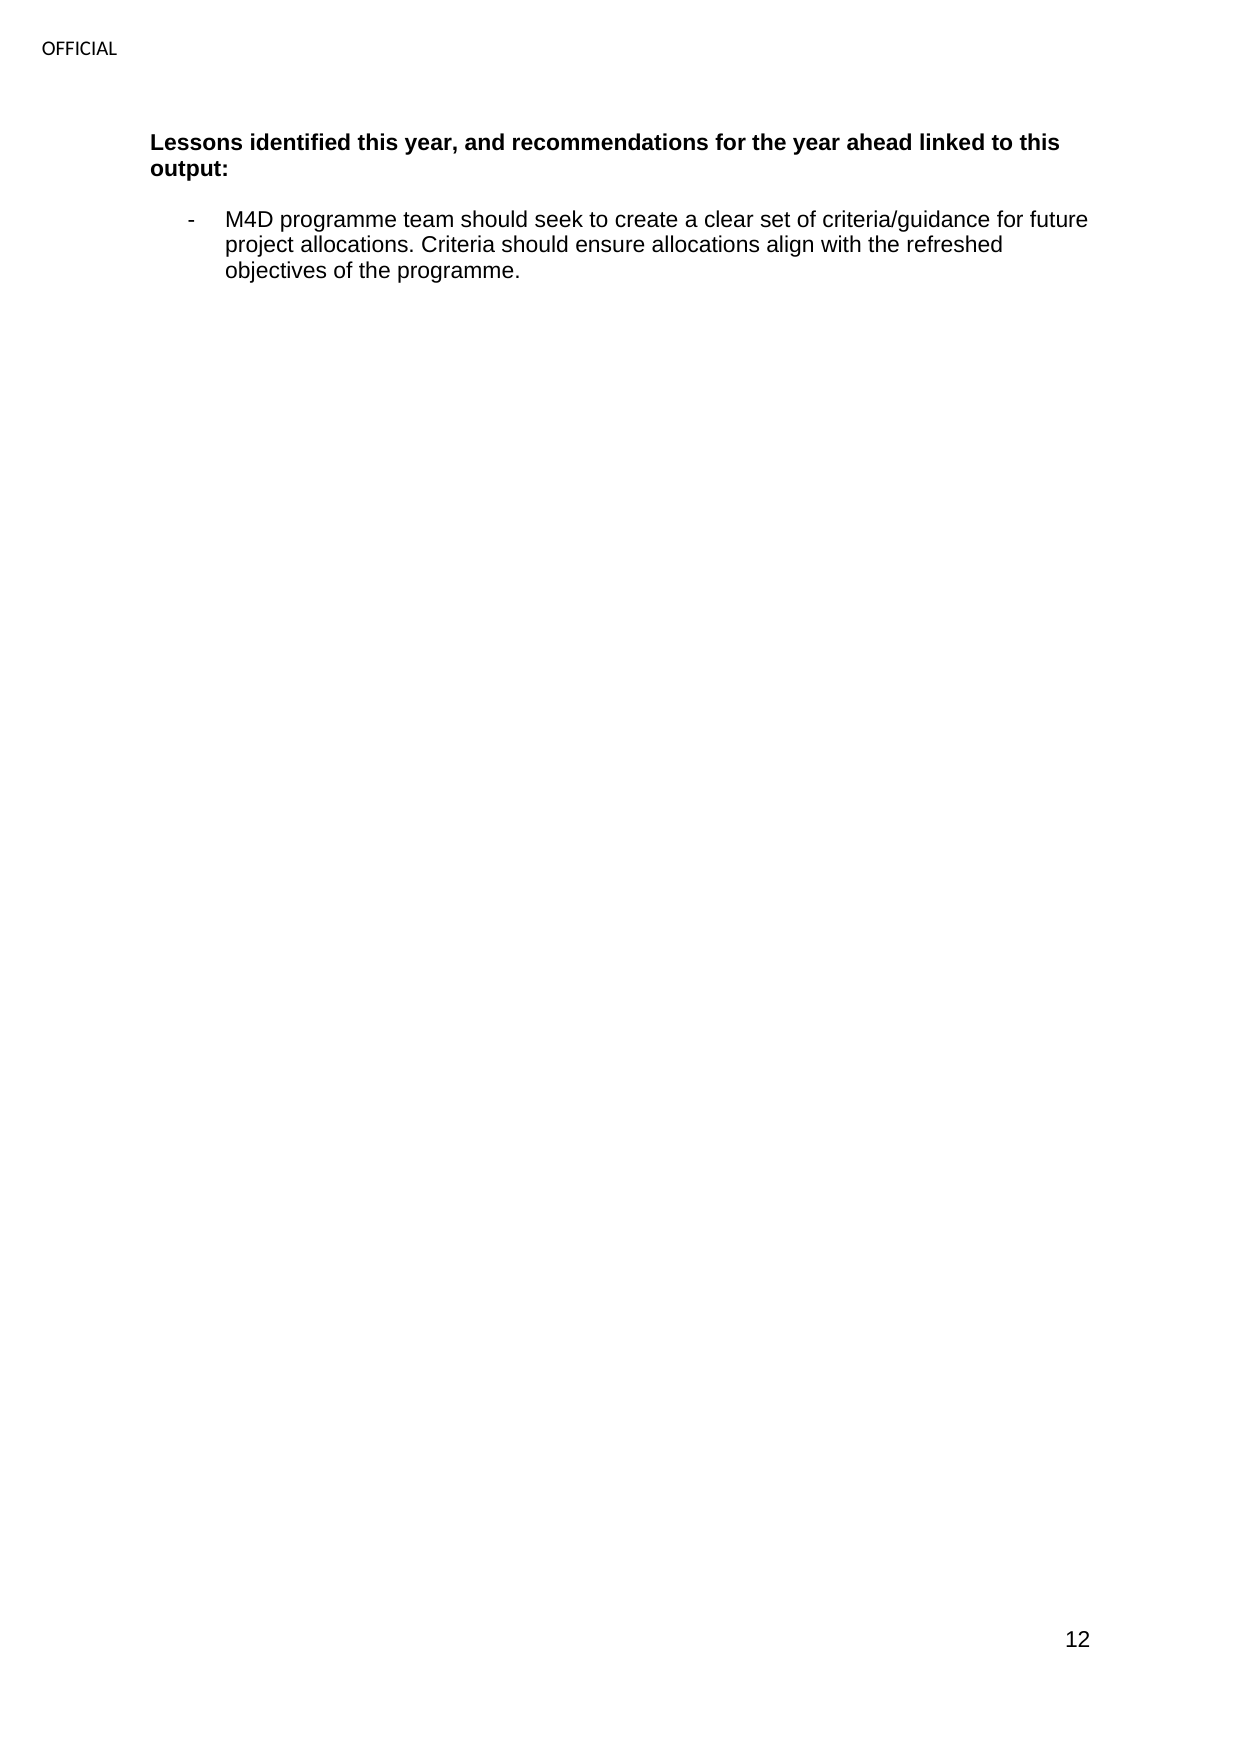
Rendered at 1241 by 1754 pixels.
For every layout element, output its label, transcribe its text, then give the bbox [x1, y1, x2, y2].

text Lessons identified this year, and recommendations for the year ahead linked to this output: [150, 129, 1090, 181]
list M4D programme team should seek to create a clear set of criteria/guidance for future project allocations. Criteria should ensure allocations align with the refreshed objectives of the programme. [187, 206, 1090, 283]
